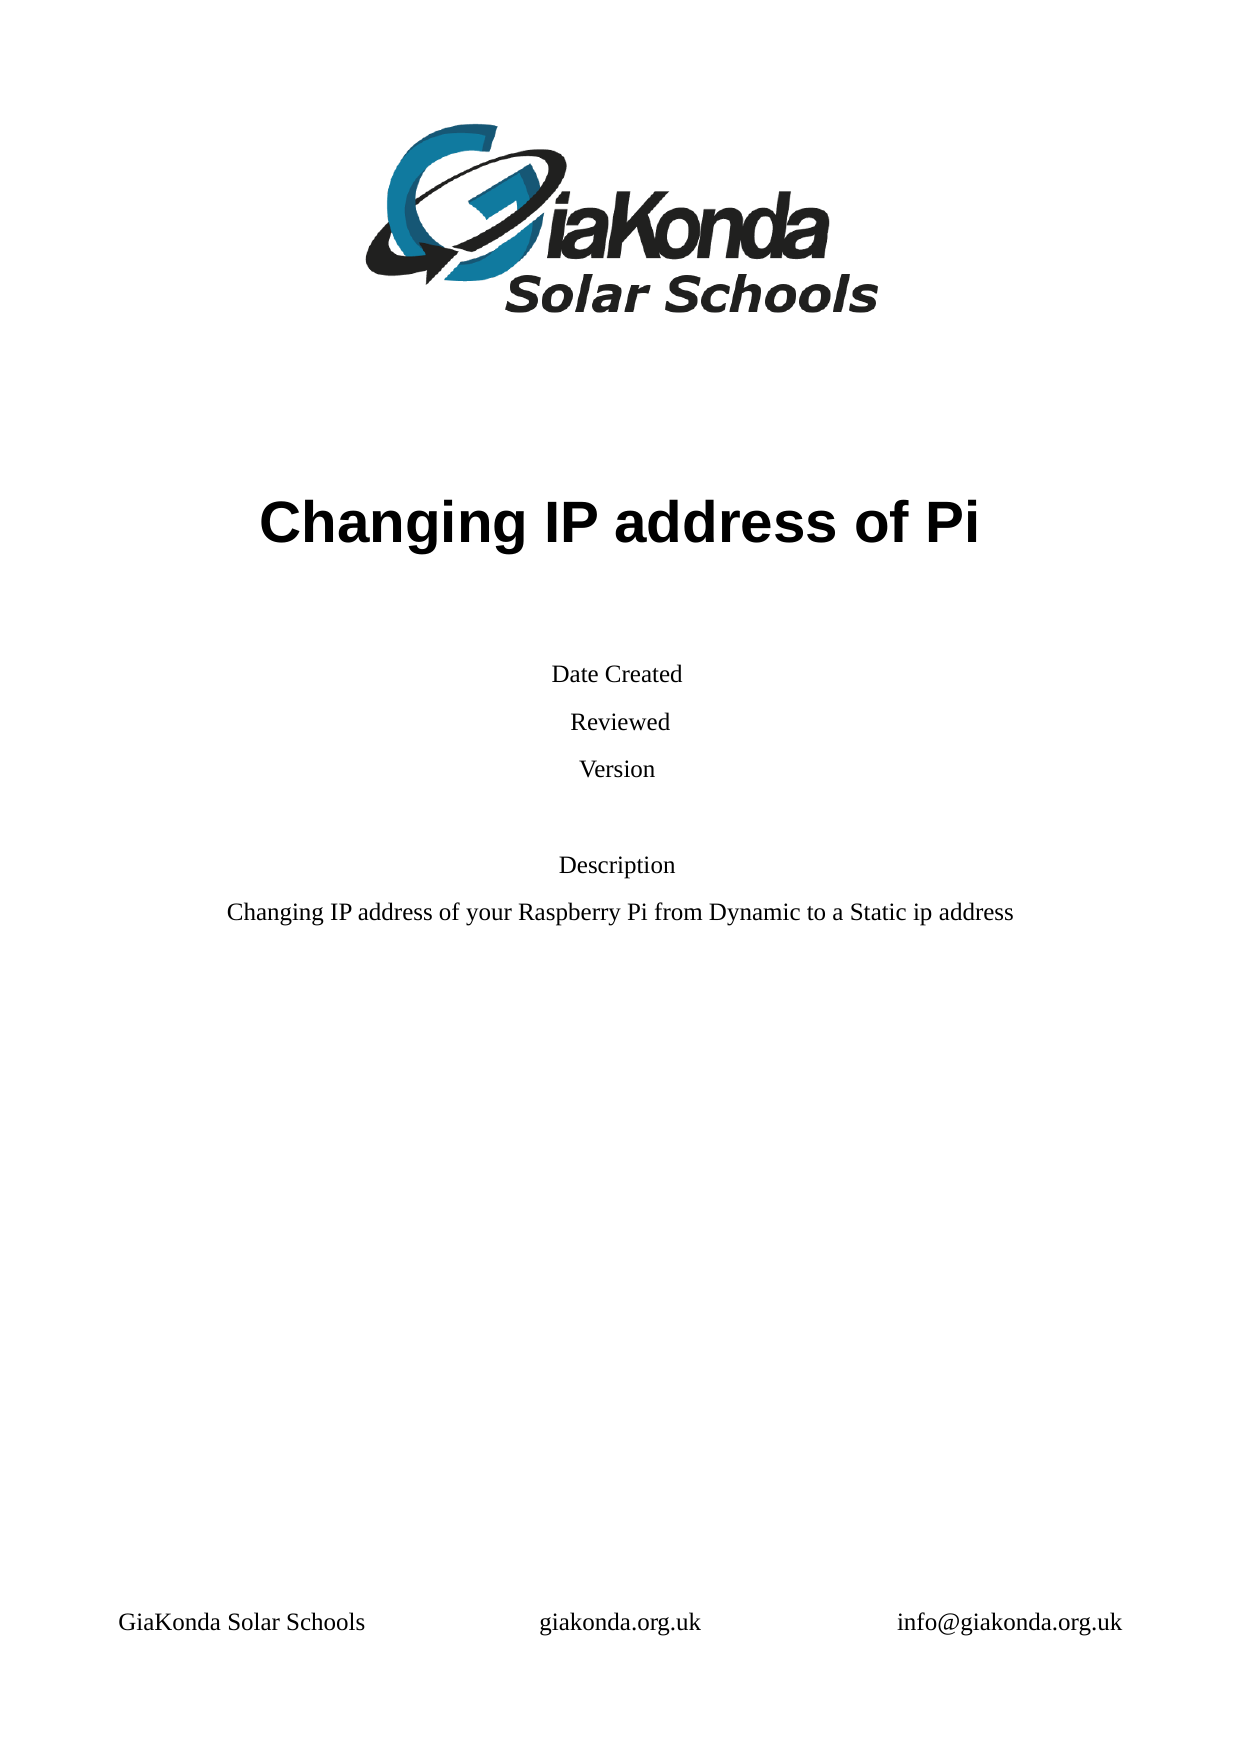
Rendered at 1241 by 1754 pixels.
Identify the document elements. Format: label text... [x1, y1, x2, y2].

text Changing IP address of your Raspberry Pi from Dynamic to a Static ip address [118, 897, 1122, 926]
text Version [118, 754, 1122, 783]
text Description [118, 850, 1122, 878]
subtitle Changing IP address of Pi [118, 488, 1122, 555]
text Date Created [118, 659, 1122, 688]
picture [359, 118, 881, 319]
text Reviewed [118, 707, 1122, 736]
